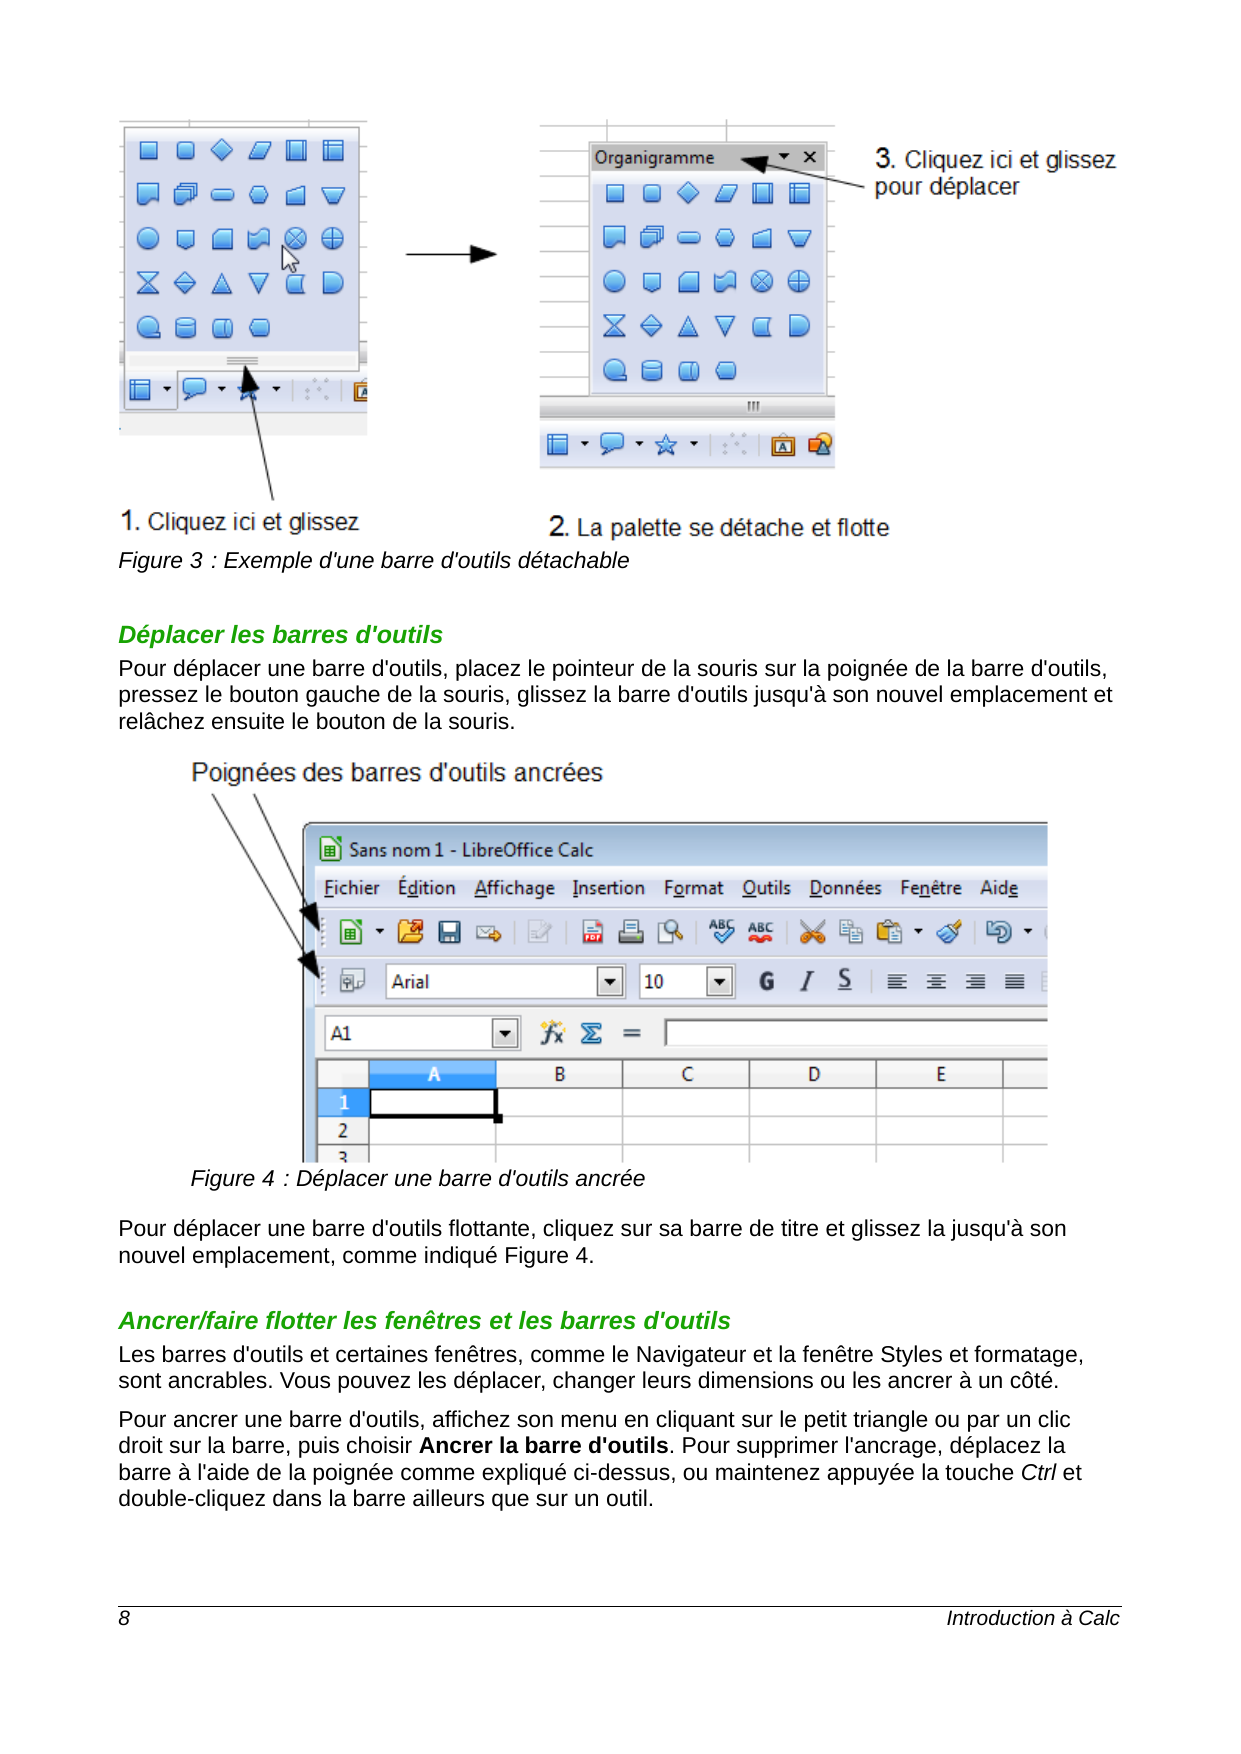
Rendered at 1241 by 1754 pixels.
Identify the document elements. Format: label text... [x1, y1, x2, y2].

subtitle Déplacer les barres d'outils [118, 620, 1122, 649]
picture [118, 118, 1123, 548]
subtitle Ancrer/faire flotter les fenêtres et les barres d'outils [118, 1306, 1122, 1334]
text Figure 3 : Exemple d'une barre d'outils détachable [118, 548, 1122, 573]
text Pour ancrer une barre d'outils, affichez son menu en cliquant sur le petit triangle ou par un clic droit sur la barre, puis choisir Ancrer la barre d'outils. Pour supprimer l'ancrage, déplacez la barre à l'aide de la poignée comme expliqué ci-dessus, ou maintenez appuyée la touche Ctrl et double-cliquez dans la barre ailleurs que sur un outil. [118, 1406, 1122, 1511]
text Figure 4 : Déplacer une barre d'outils ancrée [190, 1166, 1050, 1192]
text Pour déplacer une barre d'outils, placez le pointeur de la souris sur la poignée de la barre d'outils, pressez le bouton gauche de la souris, glissez la barre d'outils jusqu'à son nouvel emplacement et relâchez ensuite le bouton de la souris. [118, 655, 1122, 734]
text Pour déplacer une barre d'outils flottante, cliquez sur sa barre de titre et glissez la jusqu'à son nouvel emplacement, comme indiqué Figure 4. [118, 1215, 1122, 1268]
picture [190, 759, 1050, 1166]
text Les barres d'outils et certaines fenêtres, comme le Navigateur et la fenêtre Styles et formatage, sont ancrables. Vous pouvez les déplacer, changer leurs dimensions ou les ancrer à un côté. [118, 1341, 1122, 1393]
